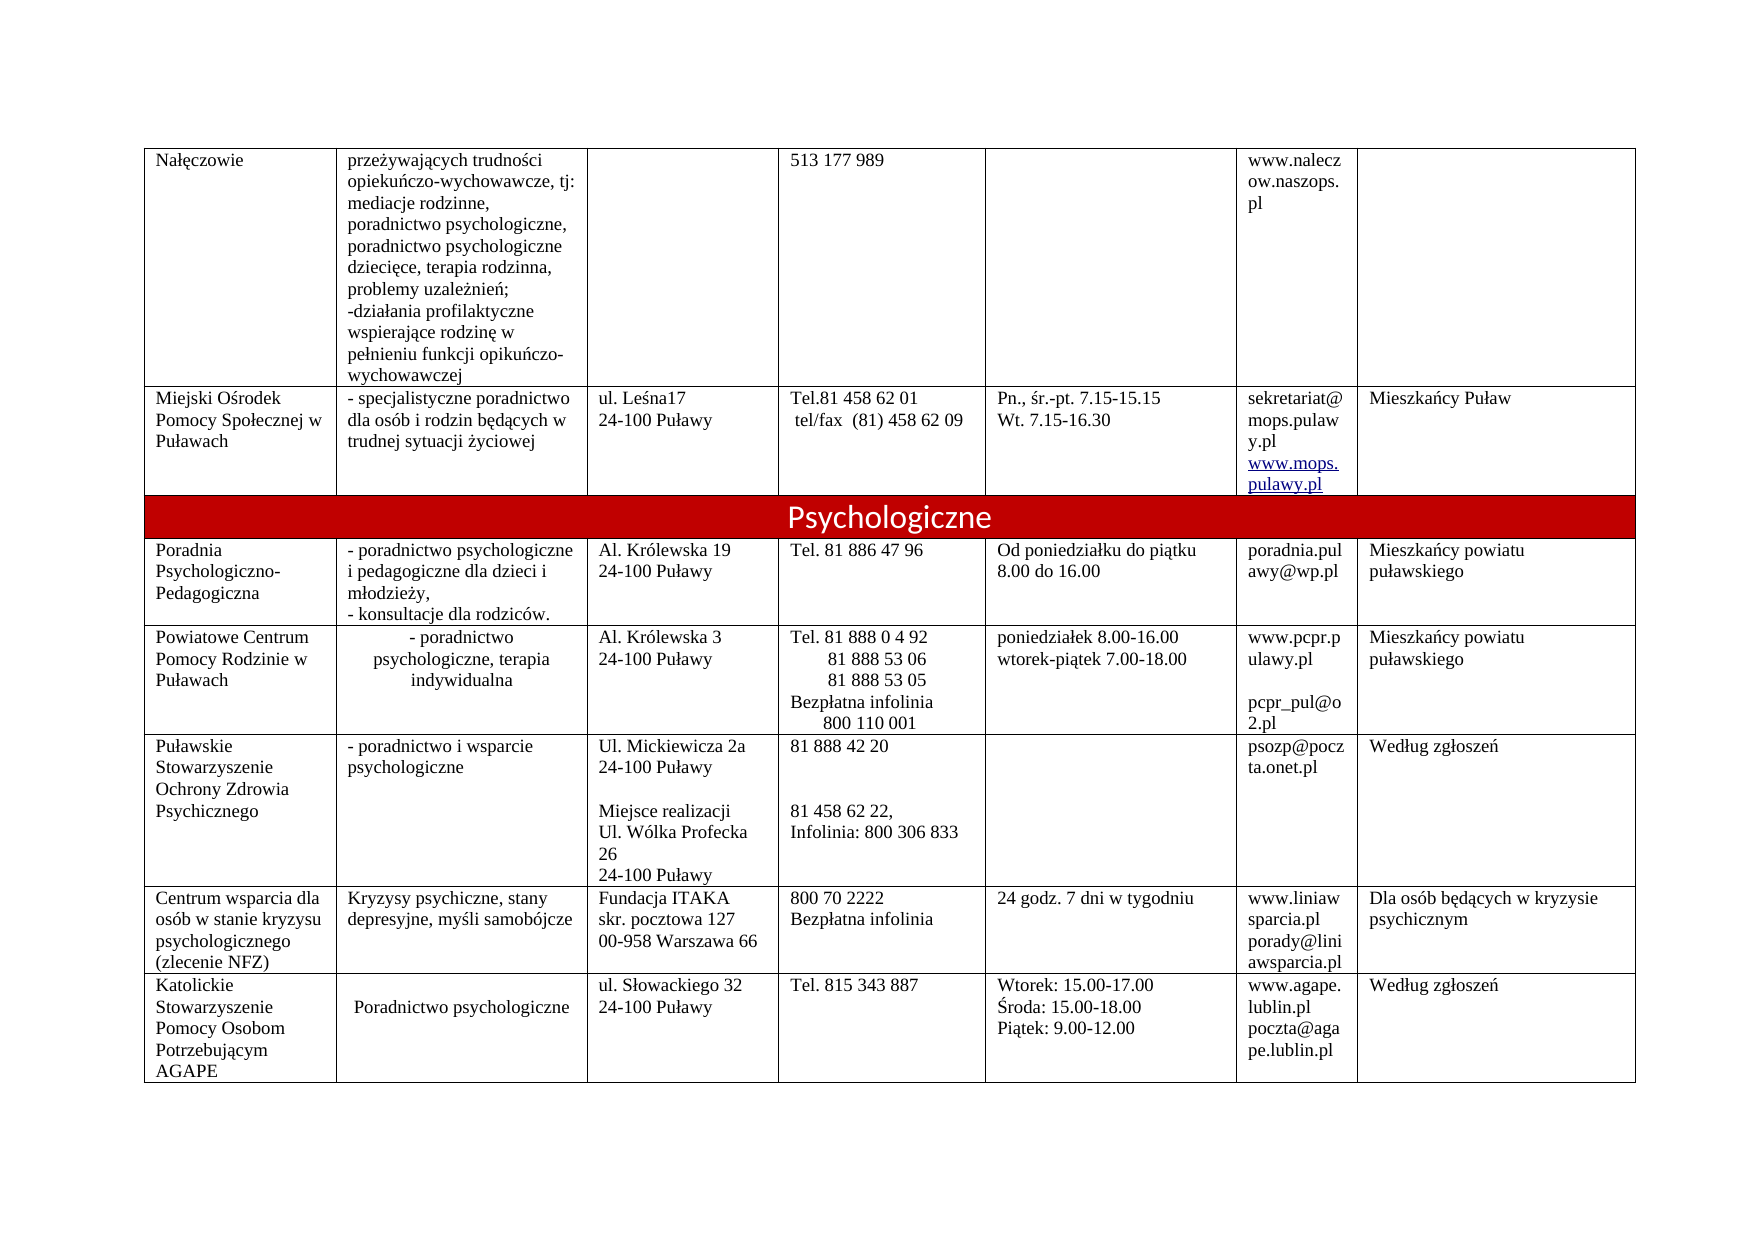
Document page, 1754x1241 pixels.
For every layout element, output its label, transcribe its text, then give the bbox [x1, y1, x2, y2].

table_cell Katolickie Stowarzyszenie Pomocy Osobom Potrzebującym AGAPE [145, 974, 336, 1082]
table_cell Mieszkańcy Puław [1358, 387, 1635, 495]
table_cell Pn., śr.-pt. 7.15-15.15 Wt. 7.15-16.30 [986, 387, 1236, 495]
table_cell Ul. Mickiewicza 2a 24-100 Puławy Miejsce realizacji Ul. Wólka Profecka 26 24-100 Puławy [588, 735, 778, 886]
table_cell Fundacja ITAKA skr. pocztowa 127 00-958 Warszawa 66 [588, 887, 778, 973]
table_cell - poradnictwo psychologiczne i pedagogiczne dla dzieci i młodzieży, - konsultacje dla rodziców. [337, 539, 587, 625]
table_cell - poradnictwo psychologiczne, terapia indywidualna [337, 626, 587, 734]
table_cell psozp@poczta.onet.pl [1237, 735, 1357, 886]
table_cell Al. Królewska 19 24-100 Puławy [588, 539, 778, 625]
table_cell Poradnia Psychologiczno-Pedagogiczna [145, 539, 336, 625]
table_cell www.naleczow.naszops.pl [1237, 149, 1357, 386]
table_cell [588, 149, 778, 386]
table_cell 81 888 42 20 81 458 62 22, Infolinia: 800 306 833 [779, 735, 985, 886]
table_cell przeżywających trudności opiekuńczo-wychowawcze, tj: mediacje rodzinne, poradnictwo psychologiczne, poradnictwo psychologiczne dziecięce, terapia rodzinna, problemy uzależnień; -działania profilaktyczne wspierające rodzinę w pełnieniu funkcji opikuńczo-wychowawczej [337, 149, 587, 386]
table_cell www.agape.lublin.pl poczta@agape.lublin.pl [1237, 974, 1357, 1082]
table_cell [986, 735, 1236, 886]
table_cell Tel. 81 886 47 96 [779, 539, 985, 625]
table_cell [986, 149, 1236, 386]
table_cell ul. Słowackiego 32 24-100 Puławy [588, 974, 778, 1082]
table_cell Od poniedziałku do piątku 8.00 do 16.00 [986, 539, 1236, 625]
table_cell 800 70 2222 Bezpłatna infolinia [779, 887, 985, 973]
table_cell Wtorek: 15.00-17.00 Środa: 15.00-18.00 Piątek: 9.00-12.00 [986, 974, 1236, 1082]
table_cell poradnia.pulawy@wp.pl [1237, 539, 1357, 625]
table_cell poniedziałek 8.00-16.00 wtorek-piątek 7.00-18.00 [986, 626, 1236, 734]
table_cell Nałęczowie [145, 149, 336, 386]
table_cell 24 godz. 7 dni w tygodniu [986, 887, 1236, 973]
table_cell Kryzysy psychiczne, stany depresyjne, myśli samobójcze [337, 887, 587, 973]
table_cell Psychologiczne [145, 496, 1635, 538]
table_cell Tel.81 458 62 01 tel/fax (81) 458 62 09 [779, 387, 985, 495]
table_cell sekretariat@mops.pulawy.pl www.mops.pulawy.pl [1237, 387, 1357, 495]
table_cell [1358, 149, 1635, 386]
table_cell - poradnictwo i wsparcie psychologiczne [337, 735, 587, 886]
table_cell Według zgłoszeń [1358, 735, 1635, 886]
table_cell Centrum wsparcia dla osób w stanie kryzysu psychologicznego (zlecenie NFZ) [145, 887, 336, 973]
table_cell Według zgłoszeń [1358, 974, 1635, 1082]
table_cell Powiatowe Centrum Pomocy Rodzinie w Puławach [145, 626, 336, 734]
table_cell Tel. 81 888 0 4 92 81 888 53 06 81 888 53 05 Bezpłatna infolinia 800 110 001 [779, 626, 985, 734]
table_cell Mieszkańcy powiatu puławskiego [1358, 626, 1635, 734]
table_cell Al. Królewska 3 24-100 Puławy [588, 626, 778, 734]
table_cell Puławskie Stowarzyszenie Ochrony Zdrowia Psychicznego [145, 735, 336, 886]
table_cell Poradnictwo psychologiczne [337, 974, 587, 1082]
table_cell Miejski Ośrodek Pomocy Społecznej w Puławach [145, 387, 336, 495]
table_cell Dla osób będących w kryzysie psychicznym [1358, 887, 1635, 973]
table_cell ul. Leśna17 24-100 Puławy [588, 387, 778, 495]
table_cell www.liniawsparcia.pl porady@liniawsparcia.pl [1237, 887, 1357, 973]
table_cell - specjalistyczne poradnictwo dla osób i rodzin będących w trudnej sytuacji życiowej [337, 387, 587, 495]
table_cell www.pcpr.pulawy.pl pcpr_pul@o2.pl [1237, 626, 1357, 734]
table_cell 513 177 989 [779, 149, 985, 386]
table_cell Mieszkańcy powiatu puławskiego [1358, 539, 1635, 625]
table_cell Tel. 815 343 887 [779, 974, 985, 1082]
